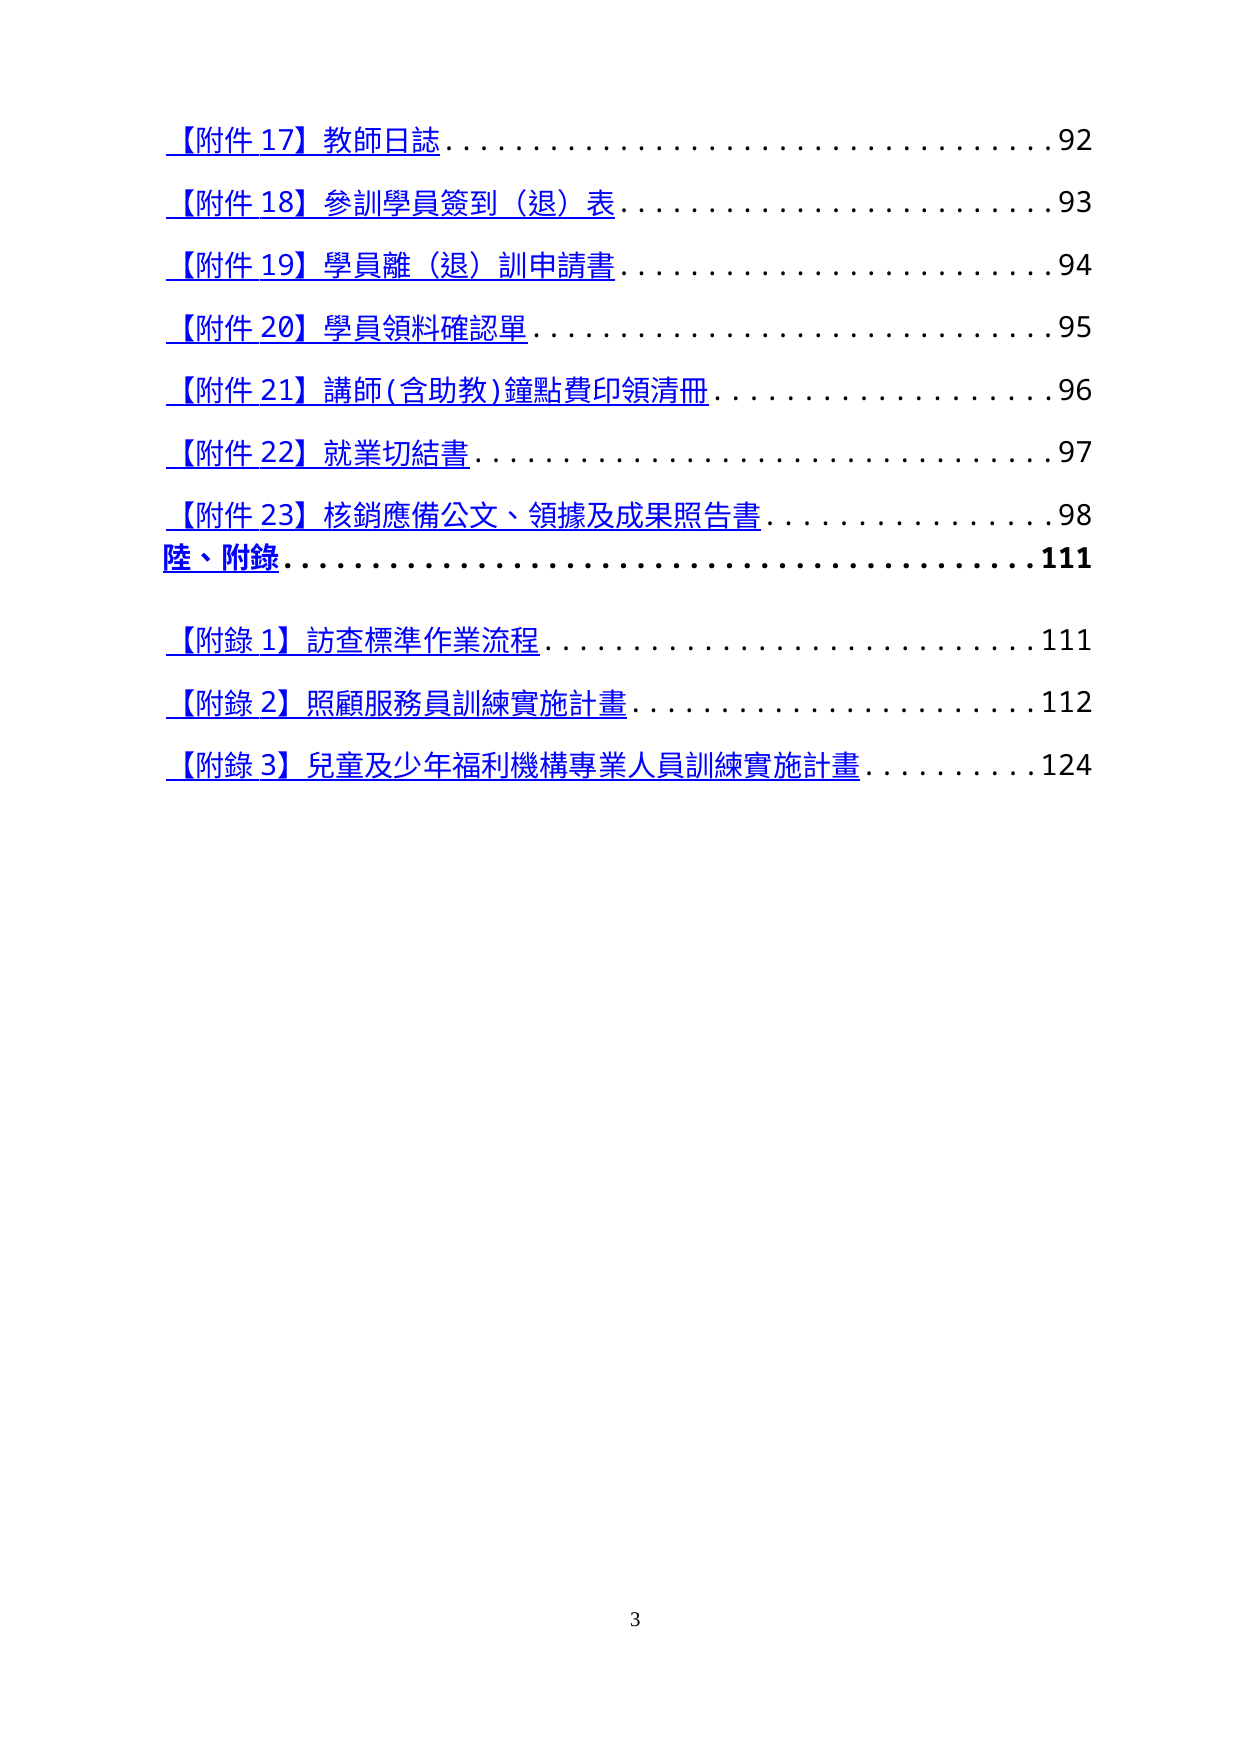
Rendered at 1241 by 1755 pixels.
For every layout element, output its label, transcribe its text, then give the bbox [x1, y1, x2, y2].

text 【附錄1】訪查標準作業流程 111 [166, 597, 1093, 660]
text 【附件17】教師日誌 92 [166, 97, 1093, 160]
text 【附件19】學員離（退）訓申請書 94 [166, 222, 1093, 285]
text 【附件21】講師(含助教)鐘點費印領清冊 96 [166, 347, 1093, 410]
text 【附件23】核銷應備公文、領據及成果照告書 98 [166, 472, 1093, 535]
text 【附件22】就業切結書 97 [166, 410, 1093, 472]
text 【附件18】參訓學員簽到（退）表 93 [166, 160, 1093, 222]
text 【附錄3】兒童及少年福利機構專業人員訓練實施計畫 124 [166, 722, 1093, 785]
text 【附錄2】照顧服務員訓練實施計畫 112 [166, 660, 1093, 722]
text 【附件20】學員領料確認單 95 [166, 285, 1093, 347]
text 陸、附錄 111 [162, 535, 1093, 577]
